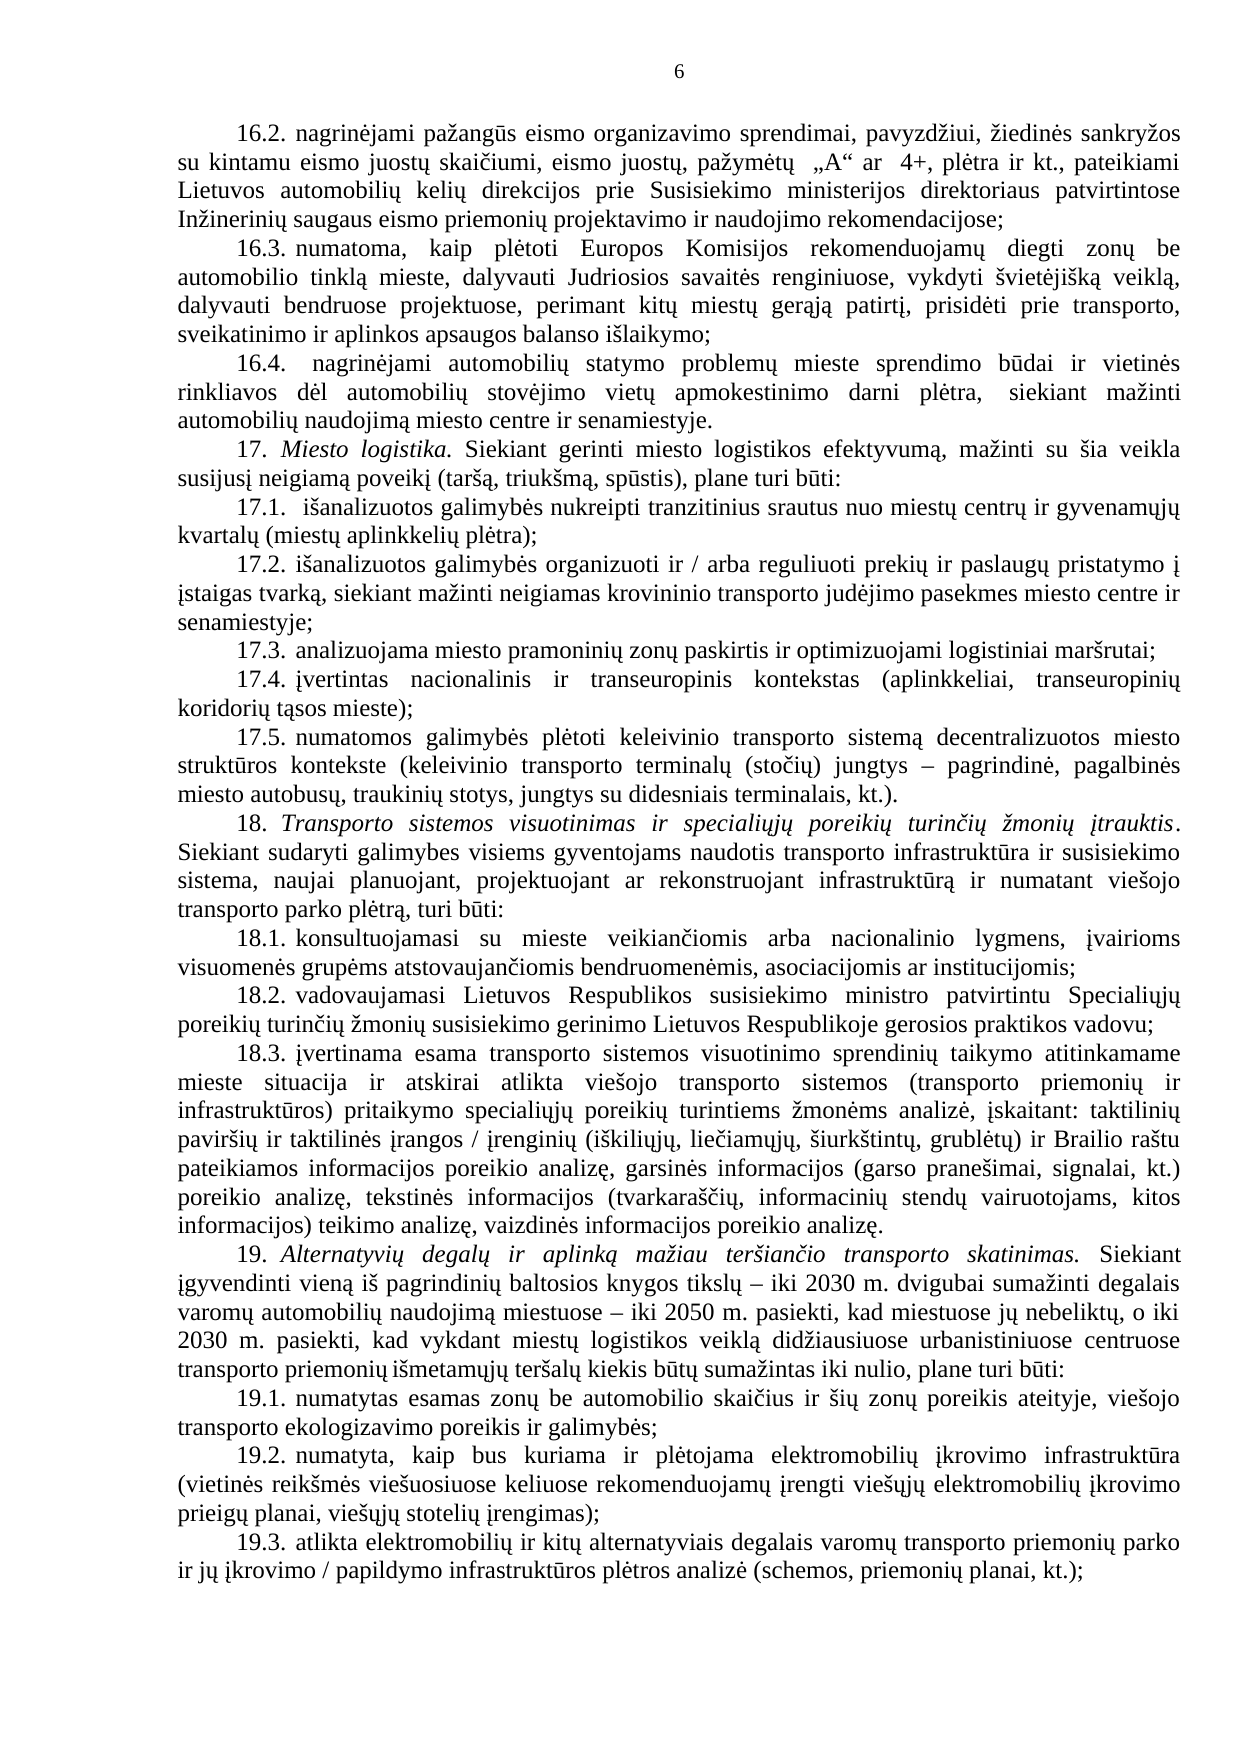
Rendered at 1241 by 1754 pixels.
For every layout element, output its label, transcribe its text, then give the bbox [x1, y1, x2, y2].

text 18.3. įvertinama esama transporto sistemos visuotinimo sprendinių taikymo atitinkamame mieste situacija ir atskirai atlikta viešojo transporto sistemos (transporto priemonių ir infrastruktūros) pritaikymo specialiųjų poreikių turintiems žmonėms analizė, įskaitant: taktilinių paviršių ir taktilinės įrangos / įrenginių (iškiliųjų, liečiamųjų, šiurkštintų, grublėtų) ir Brailio raštu pateikiamos informacijos poreikio analizę, garsinės informacijos (garso pranešimai, signalai, kt.) poreikio analizę, tekstinės informacijos (tvarkaraščių, informacinių stendų vairuotojams, kitos informacijos) teikimo analizę, vaizdinės informacijos poreikio analizę. [177, 1038, 1181, 1239]
text 16.4. nagrinėjami automobilių statymo problemų mieste sprendimo būdai ir vietinės rinkliavos dėl automobilių stovėjimo vietų apmokestinimo darni plėtra, siekiant mažinti automobilių naudojimą miesto centre ir senamiestyje. [177, 348, 1181, 434]
text 18.1. konsultuojamasi su mieste veikiančiomis arba nacionalinio lygmens, įvairioms visuomenės grupėms atstovaujančiomis bendruomenėmis, asociacijomis ar institucijomis; [177, 923, 1181, 981]
text 17.2. išanalizuotos galimybės organizuoti ir / arba reguliuoti prekių ir paslaugų pristatymo į įstaigas tvarką, siekiant mažinti neigiamas krovininio transporto judėjimo pasekmes miesto centre ir senamiestyje; [177, 549, 1181, 636]
text 17.3. analizuojama miesto pramoninių zonų paskirtis ir optimizuojami logistiniai maršrutai; [177, 636, 1181, 664]
text 19.2. numatyta, kaip bus kuriama ir plėtojama elektromobilių įkrovimo infrastruktūra (vietinės reikšmės viešuosiuose keliuose rekomenduojamų įrengti viešųjų elektromobilių įkrovimo prieigų planai, viešųjų stotelių įrengimas); [177, 1441, 1181, 1527]
text 17.1. išanalizuotos galimybės nukreipti tranzitinius srautus nuo miestų centrų ir gyvenamųjų kvartalų (miestų aplinkkelių plėtra); [177, 492, 1181, 549]
text 17.5. numatomos galimybės plėtoti keleivinio transporto sistemą decentralizuotos miesto struktūros kontekste (keleivinio transporto terminalų (stočių) jungtys – pagrindinė, pagalbinės miesto autobusų, traukinių stotys, jungtys su didesniais terminalais, kt.). [177, 722, 1181, 808]
text 18.2. vadovaujamasi Lietuvos Respublikos susisiekimo ministro patvirtintu Specialiųjų poreikių turinčių žmonių susisiekimo gerinimo Lietuvos Respublikoje gerosios praktikos vadovu; [177, 981, 1181, 1038]
text 17. Miesto logistika. Siekiant gerinti miesto logistikos efektyvumą, mažinti su šia veikla susijusį neigiamą poveikį (taršą, triukšmą, spūstis), plane turi būti: [177, 434, 1181, 492]
text 17.4. įvertintas nacionalinis ir transeuropinis kontekstas (aplinkkeliai, transeuropinių koridorių tąsos mieste); [177, 664, 1181, 722]
text 19.1. numatytas esamas zonų be automobilio skaičius ir šių zonų poreikis ateityje, viešojo transporto ekologizavimo poreikis ir galimybės; [177, 1383, 1181, 1441]
text 16.3. numatoma, kaip plėtoti Europos Komisijos rekomenduojamų diegti zonų be automobilio tinklą mieste, dalyvauti Judriosios savaitės renginiuose, vykdyti švietėjišką veiklą, dalyvauti bendruose projektuose, perimant kitų miestų gerąją patirtį, prisidėti prie transporto, sveikatinimo ir aplinkos apsaugos balanso išlaikymo; [177, 233, 1181, 348]
text 18. Transporto sistemos visuotinimas ir specialiųjų poreikių turinčių žmonių įtrauktis. Siekiant sudaryti galimybes visiems gyventojams naudotis transporto infrastruktūra ir susisiekimo sistema, naujai planuojant, projektuojant ar rekonstruojant infrastruktūrą ir numatant viešojo transporto parko plėtrą, turi būti: [177, 808, 1181, 923]
text 16.2. nagrinėjami pažangūs eismo organizavimo sprendimai, pavyzdžiui, žiedinės sankryžos su kintamu eismo juostų skaičiumi, eismo juostų, pažymėtų „A“ ar 4+, plėtra ir kt., pateikiami Lietuvos automobilių kelių direkcijos prie Susisiekimo ministerijos direktoriaus patvirtintose Inžinerinių saugaus eismo priemonių projektavimo ir naudojimo rekomendacijose; [177, 118, 1181, 233]
text 19. Alternatyvių degalų ir aplinką mažiau teršiančio transporto skatinimas. Siekiant įgyvendinti vieną iš pagrindinių baltosios knygos tikslų – iki 2030 m. dvigubai sumažinti degalais varomų automobilių naudojimą miestuose – iki 2050 m. pasiekti, kad miestuose jų nebeliktų, o iki 2030 m. pasiekti, kad vykdant miestų logistikos veiklą didžiausiuose urbanistiniuose centruose transporto priemonių išmetamųjų teršalų kiekis būtų sumažintas iki nulio, plane turi būti: [177, 1239, 1181, 1383]
text 19.3. atlikta elektromobilių ir kitų alternatyviais degalais varomų transporto priemonių parko ir jų įkrovimo / papildymo infrastruktūros plėtros analizė (schemos, priemonių planai, kt.); [177, 1527, 1181, 1584]
